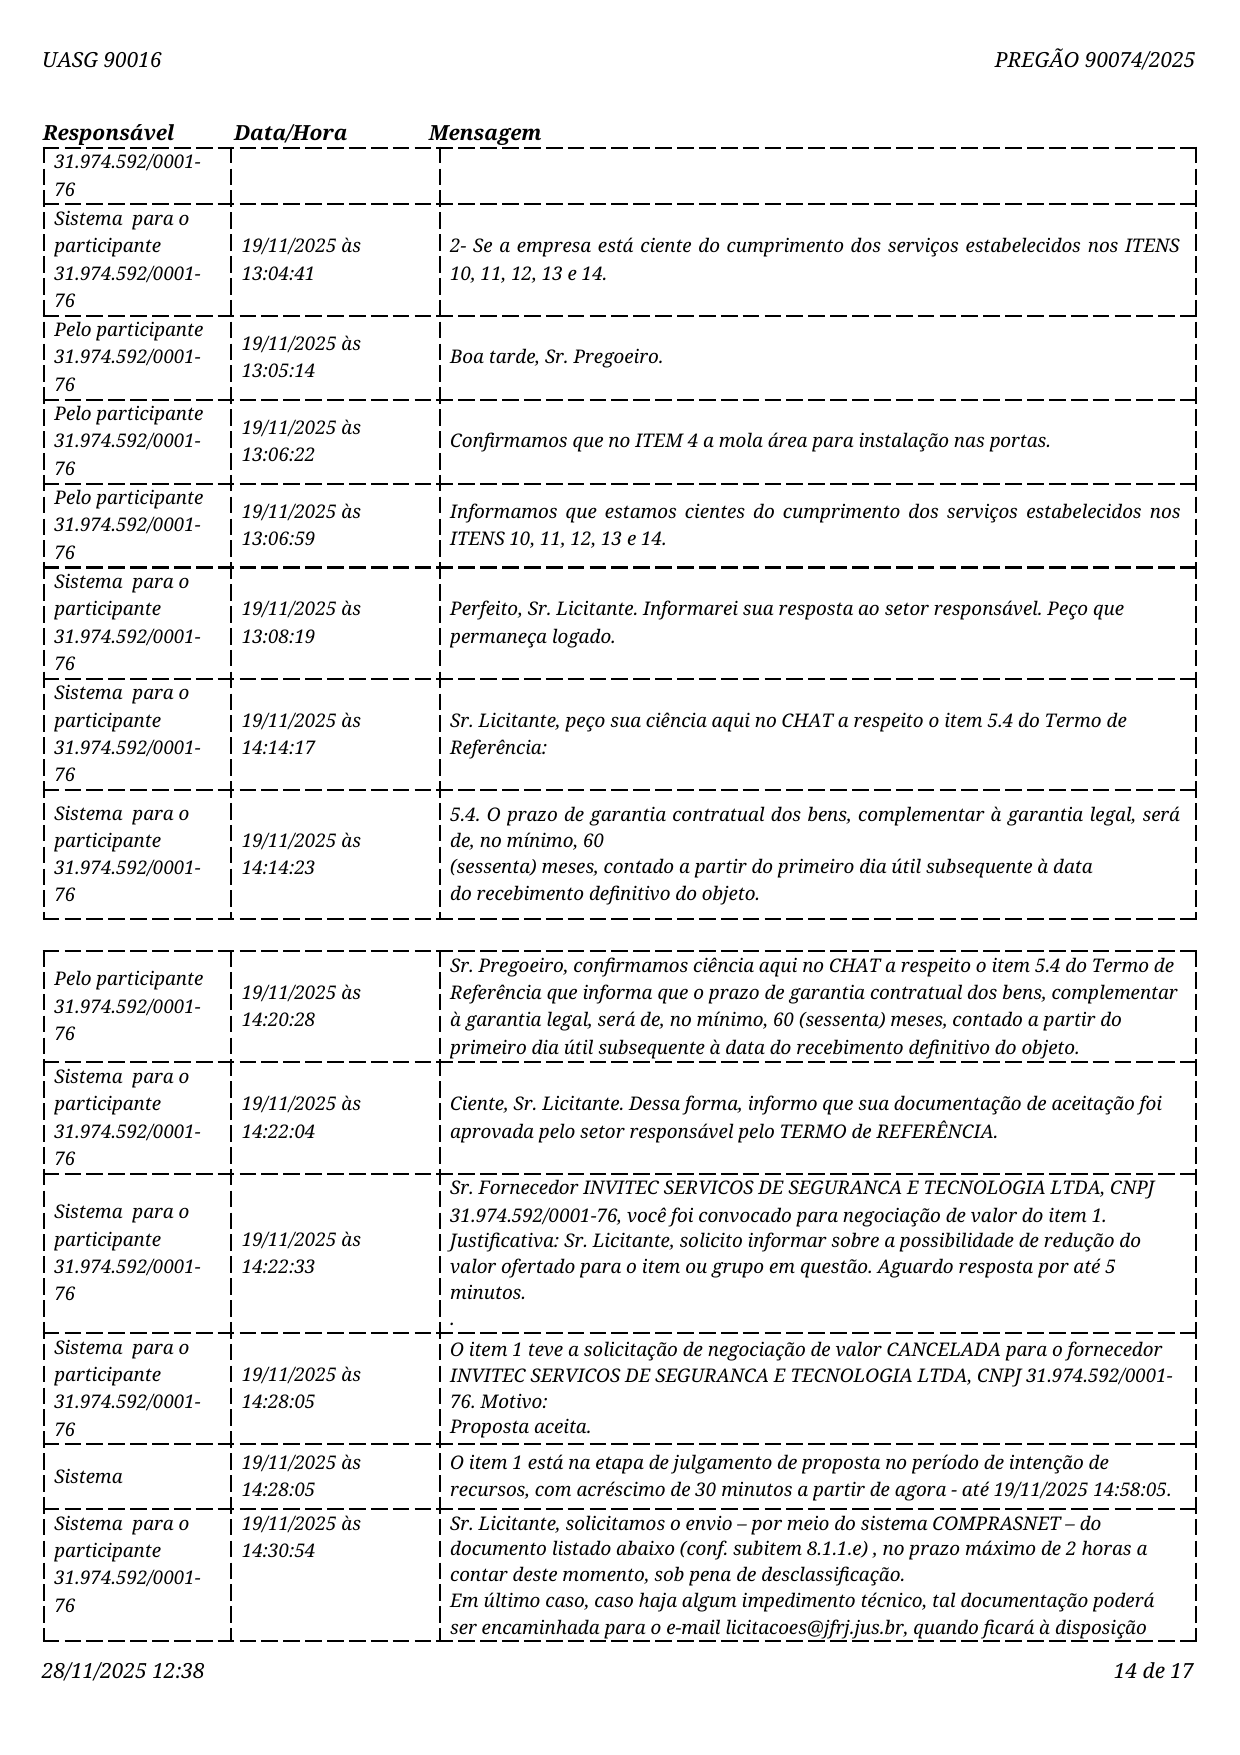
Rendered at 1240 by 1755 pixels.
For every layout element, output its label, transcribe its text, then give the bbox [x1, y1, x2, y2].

table_cell 19/11/2025 às 14:14:17 [231, 678, 439, 789]
table_cell 19/11/2025 às 14:30:54 [231, 1508, 439, 1640]
table_cell 19/11/2025 às 13:08:19 [231, 566, 439, 678]
table_cell 19/11/2025 às 14:22:04 [231, 1061, 439, 1172]
table_cell [231, 147, 439, 203]
table_cell Sr. Fornecedor INVITEC SERVICOS DE SEGURANCA E TECNOLOGIA LTDA, CNPJ 31.974.592/0001-76, você foi convocado para negociação de valor do item 1. Justificativa: Sr. Licitante, solicito informar sobre a possibilidade de redução do valor ofertado para o item ou grupo em questão. Aguardo resposta por até 5 minutos. . [440, 1173, 1196, 1332]
table_cell Sistema para o participante 31.974.592/0001-76 [44, 1173, 231, 1332]
table_cell 19/11/2025 às 14:28:05 [231, 1443, 439, 1508]
table_cell Perfeito, Sr. Licitante. Informarei sua resposta ao setor responsável. Peço que permaneça logado. [440, 566, 1196, 678]
table_cell Sistema para o participante 31.974.592/0001-76 [44, 566, 231, 678]
table_cell O item 1 está na etapa de julgamento de proposta no período de intenção de recursos, com acréscimo de 30 minutos a partir de agora - até 19/11/2025 14:58:05. [440, 1443, 1196, 1508]
table_cell Pelo participante 31.974.592/0001-76 [44, 399, 231, 482]
table_cell 19/11/2025 às 13:06:59 [231, 483, 439, 566]
table_cell O item 1 teve a solicitação de negociação de valor CANCELADA para o fornecedor INVITEC SERVICOS DE SEGURANCA E TECNOLOGIA LTDA, CNPJ 31.974.592/0001-76. Motivo: Proposta aceita. [440, 1332, 1196, 1443]
table_cell Ciente, Sr. Licitante. Dessa forma, informo que sua documentação de aceitação foi aprovada pelo setor responsável pelo TERMO de REFERÊNCIA. [440, 1061, 1196, 1172]
table_cell 19/11/2025 às 13:06:22 [231, 399, 439, 482]
table_cell Sistema para o participante 31.974.592/0001-76 [44, 1332, 231, 1443]
table_cell [440, 147, 1196, 203]
table_cell 19/11/2025 às 13:04:41 [231, 203, 439, 314]
table_cell Pelo participante 31.974.592/0001-76 [44, 483, 231, 566]
table_cell Sistema para o participante 31.974.592/0001-76 [44, 678, 231, 789]
table_header Sr. Pregoeiro, confirmamos ciência aqui no CHAT a respeito o item 5.4 do Termo de Referência que informa que o prazo de garantia contratual dos bens, complementar à garantia legal, será de, no mínimo, 60 (sessenta) meses, contado a partir do primeiro dia útil subsequente à data do recebimento definitivo do objeto. [440, 950, 1196, 1061]
table_cell 19/11/2025 às 14:22:33 [231, 1173, 439, 1332]
table_cell Sistema para o participante 31.974.592/0001-76 [44, 1508, 231, 1640]
table_cell Sistema para o participante 31.974.592/0001-76 [44, 789, 231, 918]
table_cell 19/11/2025 às 14:28:05 [231, 1332, 439, 1443]
table_cell 19/11/2025 às 14:14:23 [231, 789, 439, 918]
table_cell Sistema para o participante 31.974.592/0001-76 [44, 203, 231, 314]
table_header 19/11/2025 às 14:20:28 [231, 950, 439, 1061]
table_cell Confirmamos que no ITEM 4 a mola área para instalação nas portas. [440, 399, 1196, 482]
table_cell Pelo participante 31.974.592/0001-76 [44, 315, 231, 398]
table_header Pelo participante 31.974.592/0001-76 [44, 950, 231, 1061]
table_cell Sr. Licitante, solicitamos o envio – por meio do sistema COMPRASNET – do documento listado abaixo (conf. subitem 8.1.1.e) , no prazo máximo de 2 horas a contar deste momento, sob pena de desclassificação. Em último caso, caso haja algum impedimento técnico, tal documentação poderá ser encaminhada para o e-mail licitacoes@jfrj.jus.br, quando ficará à disposição [440, 1508, 1196, 1640]
table_cell Sr. Licitante, peço sua ciência aqui no CHAT a respeito o item 5.4 do Termo de Referência: [440, 678, 1196, 789]
table_cell Sistema para o participante 31.974.592/0001-76 [44, 1061, 231, 1172]
table_cell 5.4. O prazo de garantia contratual dos bens, complementar à garantia legal, será de, no mínimo, 60 (sessenta) meses, contado a partir do primeiro dia útil subsequente à data do recebimento definitivo do objeto. [440, 789, 1196, 918]
table_cell Informamos que estamos cientes do cumprimento dos serviços estabelecidos nos ITENS 10, 11, 12, 13 e 14. [440, 483, 1196, 566]
table_cell 19/11/2025 às 13:05:14 [231, 315, 439, 398]
table_cell 31.974.592/0001-76 [44, 147, 231, 203]
table_cell 2- Se a empresa está ciente do cumprimento dos serviços estabelecidos nos ITENS 10, 11, 12, 13 e 14. [440, 203, 1196, 314]
table_cell Sistema [44, 1443, 231, 1508]
table_cell Boa tarde, Sr. Pregoeiro. [440, 315, 1196, 398]
